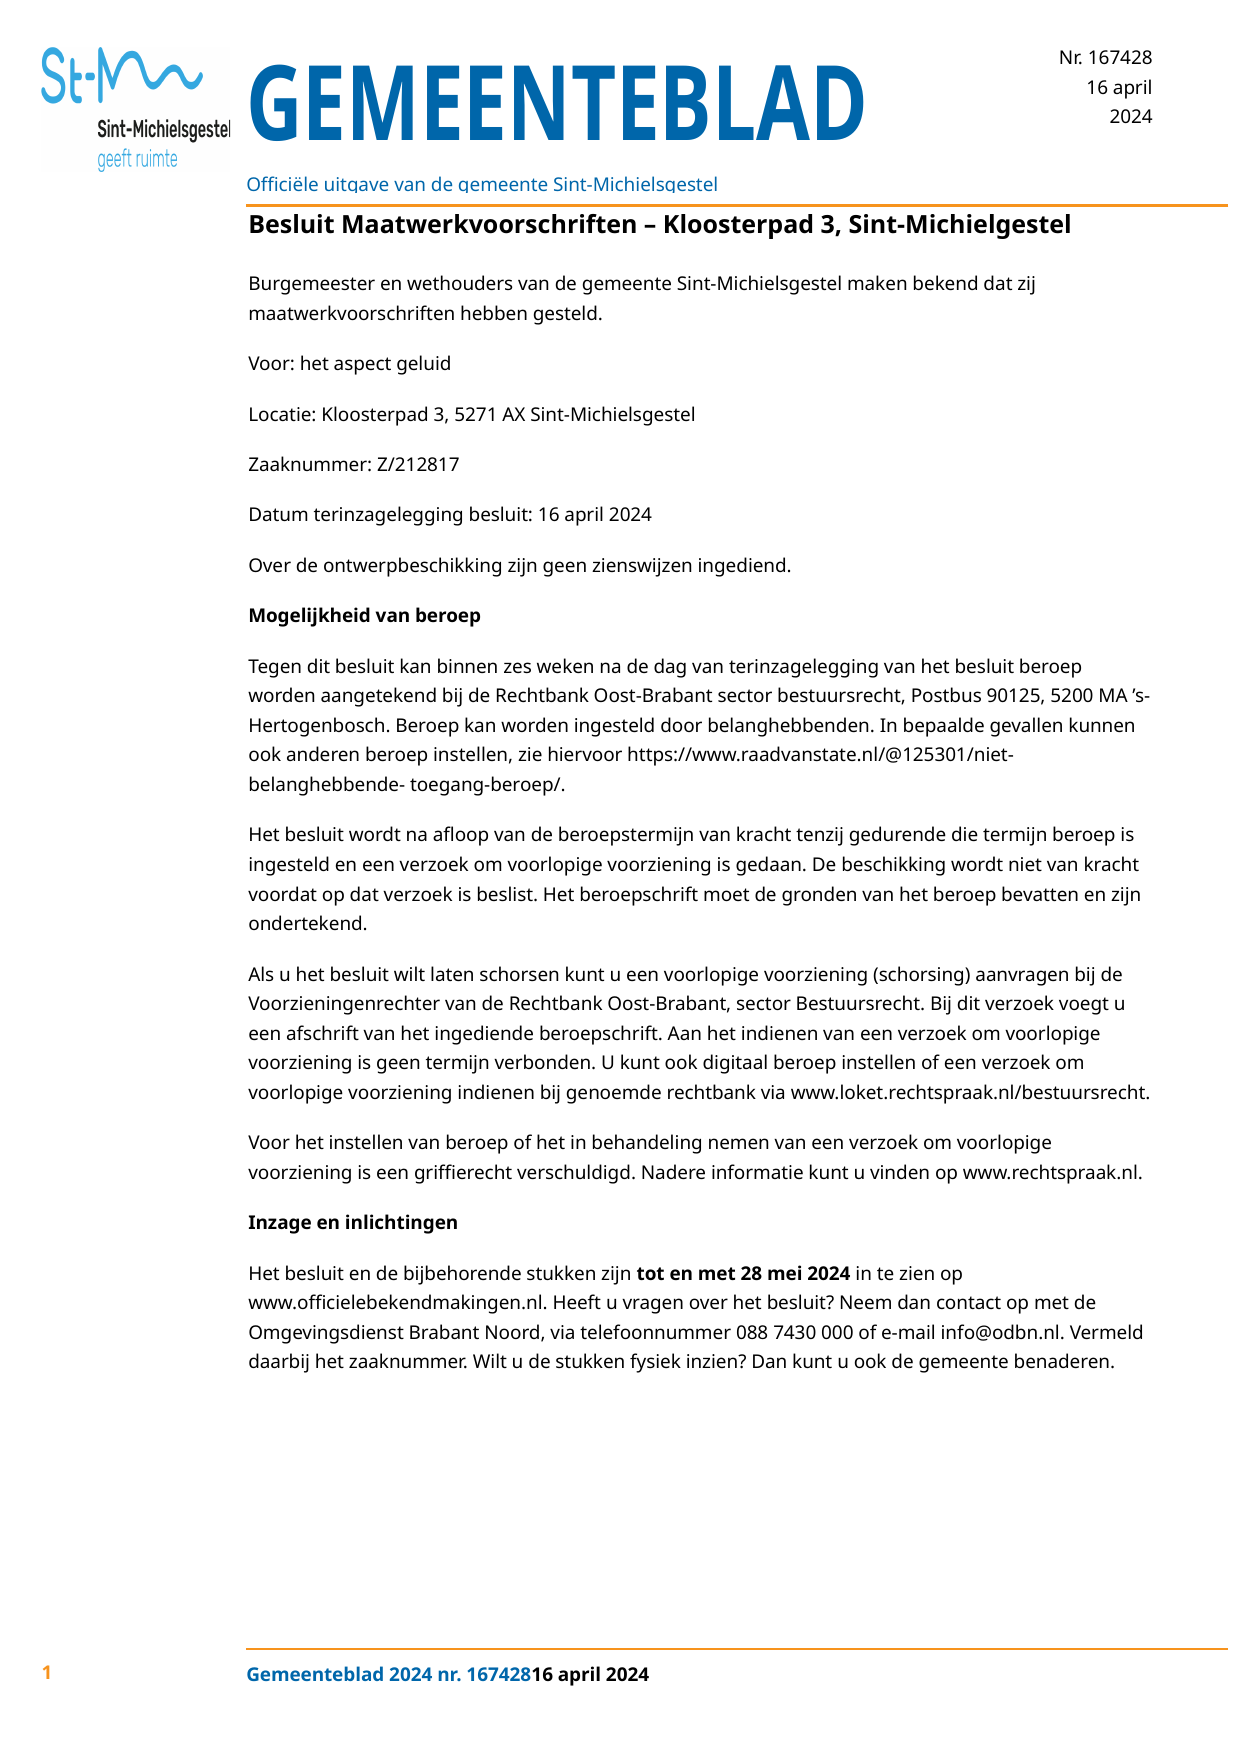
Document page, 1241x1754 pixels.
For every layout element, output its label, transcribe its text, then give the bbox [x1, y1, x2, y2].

text Als u het besluit wilt laten schorsen kunt u een voorlopige voorziening (schorsing) aanvragen bij de Voorzieningenrechter van de Rechtbank Oost-Brabant, sector Bestuursrecht. Bij dit verzoek voegt u een afschrift van het ingediende beroepschrift. Aan het indienen van een verzoek om voorlopige voorziening is geen termijn verbonden. U kunt ook digitaal beroep instellen of een verzoek om voorlopige voorziening indienen bij genoemde rechtbank via www.loket.rechtspraak.nl/bestuursrecht. [248, 961, 1152, 1105]
text Tegen dit besluit kan binnen zes weken na de dag van terinzagelegging van het besluit beroep worden aangetekend bij de Rechtbank Oost-Brabant sector bestuursrecht, Postbus 90125, 5200 MA ’s-Hertogenbosch. Beroep kan worden ingesteld door belanghebbenden. In bepaalde gevallen kunnen ook anderen beroep instellen, zie hiervoor https://www.raadvanstate.nl/@125301/niet-belanghebbende- toegang-beroep/. [248, 653, 1152, 797]
text Burgemeester en wethouders van de gemeente Sint-Michielsgestel maken bekend dat zij maatwerkvoorschriften hebben gesteld. [248, 270, 1152, 326]
text Zaaknummer: Z/212817 [248, 451, 1152, 477]
text Voor het instellen van beroep of het in behandeling nemen van een verzoek om voorlopige voorziening is een griffierecht verschuldigd. Nadere informatie kunt u vinden op www.rechtspraak.nl. [248, 1129, 1152, 1185]
text Het besluit wordt na afloop van de beroepstermijn van kracht tenzij gedurende die termijn beroep is ingesteld en een verzoek om voorlopige voorziening is gedaan. De beschikking wordt niet van kracht voordat op dat verzoek is beslist. Het beroepschrift moet de gronden van het beroep bevatten en zijn ondertekend. [248, 822, 1152, 936]
text Besluit Maatwerkvoorschriften – Kloosterpad 3, Sint-Michielgestel [248, 207, 1152, 241]
text Inzage en inlichtingen [248, 1209, 1152, 1235]
text Over de ontwerpbeschikking zijn geen zienswijzen ingediend. [248, 552, 1152, 578]
text Voor: het aspect geluid [248, 350, 1152, 376]
text Locatie: Kloosterpad 3, 5271 AX Sint-Michielsgestel [248, 401, 1152, 426]
text Datum terinzagelegging besluit: 16 april 2024 [248, 502, 1152, 527]
picture [41, 47, 231, 172]
text Het besluit en de bijbehorende stukken zijn tot en met 28 mei 2024 in te zien op www.officielebekendmakingen.nl. Heeft u vragen over het besluit? Neem dan contact op met de Omgevingsdienst Brabant Noord, via telefoonnummer 088 7430 000 of e-mail info@odbn.nl. Vermeld daarbij het zaaknummer. Wilt u de stukken fysiek inzien? Dan kunt u ook de gemeente benaderen. [248, 1260, 1152, 1374]
text Mogelijkheid van beroep [248, 602, 1152, 628]
